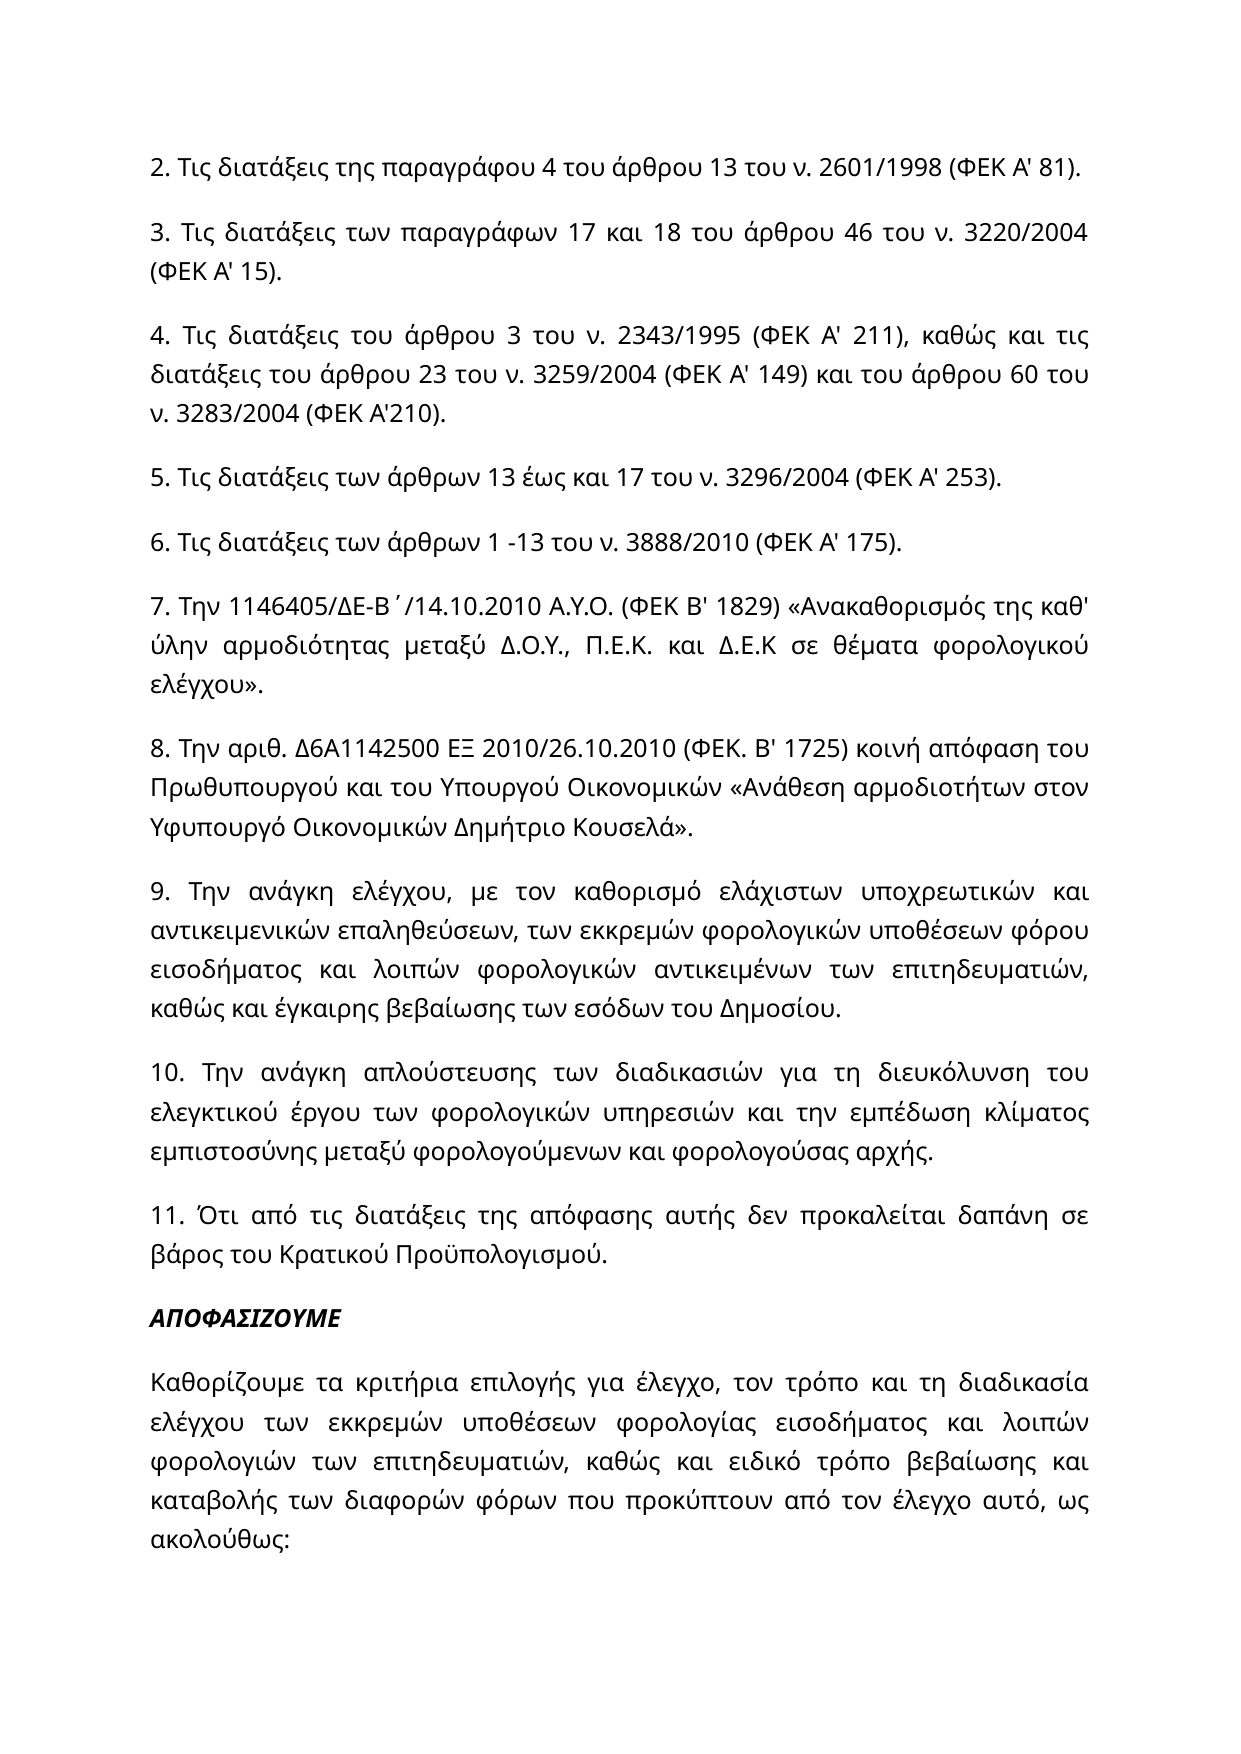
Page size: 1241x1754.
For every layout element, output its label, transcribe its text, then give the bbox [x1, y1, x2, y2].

text ΑΠΟΦΑΣΙΖΟΥΜΕ [150, 1301, 1090, 1335]
text 6. Τις διατάξεις των άρθρων 1 -13 του ν. 3888/2010 (ΦΕΚ Α' 175). [150, 524, 1090, 558]
text 4. Τις διατάξεις του άρθρου 3 του ν. 2343/1995 (ΦΕΚ Α' 211), καθώς και τις διατάξεις του άρθρου 23 του ν. 3259/2004 (ΦΕΚ Α' 149) και του άρθρου 60 του ν. 3283/2004 (ΦΕΚ Α'210). [150, 317, 1090, 430]
text 3. Τις διατάξεις των παραγράφων 17 και 18 του άρθρου 46 του ν. 3220/2004 (ΦΕΚ Α' 15). [150, 214, 1090, 287]
text Καθορίζουμε τα κριτήρια επιλογής για έλεγχο, τον τρόπο και τη διαδικασία ελέγχου των εκκρεμών υποθέσεων φορολογίας εισοδήματος και λοιπών φορολογιών των επιτηδευματιών, καθώς και ειδικό τρόπο βεβαίωσης και καταβολής των διαφορών φόρων που προκύπτουν από τον έλεγχο αυτό, ως ακολούθως: [150, 1365, 1090, 1556]
text 5. Τις διατάξεις των άρθρων 13 έως και 17 του ν. 3296/2004 (ΦΕΚ Α' 253). [150, 460, 1090, 494]
text 11. Ότι από τις διατάξεις της απόφασης αυτής δεν προκαλείται δαπάνη σε βάρος του Κρατικού Προϋπολογισμού. [150, 1197, 1090, 1271]
text 2. Τις διατάξεις της παραγράφου 4 του άρθρου 13 του ν. 2601/1998 (ΦΕΚ Α' 81). [150, 150, 1090, 184]
text 9. Την ανάγκη ελέγχου, με τον καθορισμό ελάχιστων υποχρεωτικών και αντικειμενικών επαληθεύσεων, των εκκρεμών φορολογικών υποθέσεων φόρου εισοδήματος και λοιπών φορολογικών αντικειμένων των επιτηδευματιών, καθώς και έγκαιρης βεβαίωσης των εσόδων του Δημοσίου. [150, 873, 1090, 1025]
text 8. Την αριθ. Δ6Α1142500 ΕΞ 2010/26.10.2010 (ΦΕΚ. Β' 1725) κοινή απόφαση του Πρωθυπουργού και του Υπουργού Οικονομικών «Ανάθεση αρμοδιοτήτων στον Υφυπουργό Οικονομικών Δημήτριο Κουσελά». [150, 731, 1090, 843]
text 7. Την 1146405/ΔΕ-Β΄/14.10.2010 Α.Υ.Ο. (ΦΕΚ Β' 1829) «Ανακαθορισμός της καθ' ύλην αρμοδιότητας μεταξύ Δ.Ο.Υ., Π.Ε.Κ. και Δ.Ε.Κ σε θέματα φορολογικού ελέγχου». [150, 588, 1090, 701]
text 10. Την ανάγκη απλούστευσης των διαδικασιών για τη διευκόλυνση του ελεγκτικού έργου των φορολογικών υπηρεσιών και την εμπέδωση κλίματος εμπιστοσύνης μεταξύ φορολογούμενων και φορολογούσας αρχής. [150, 1055, 1090, 1167]
